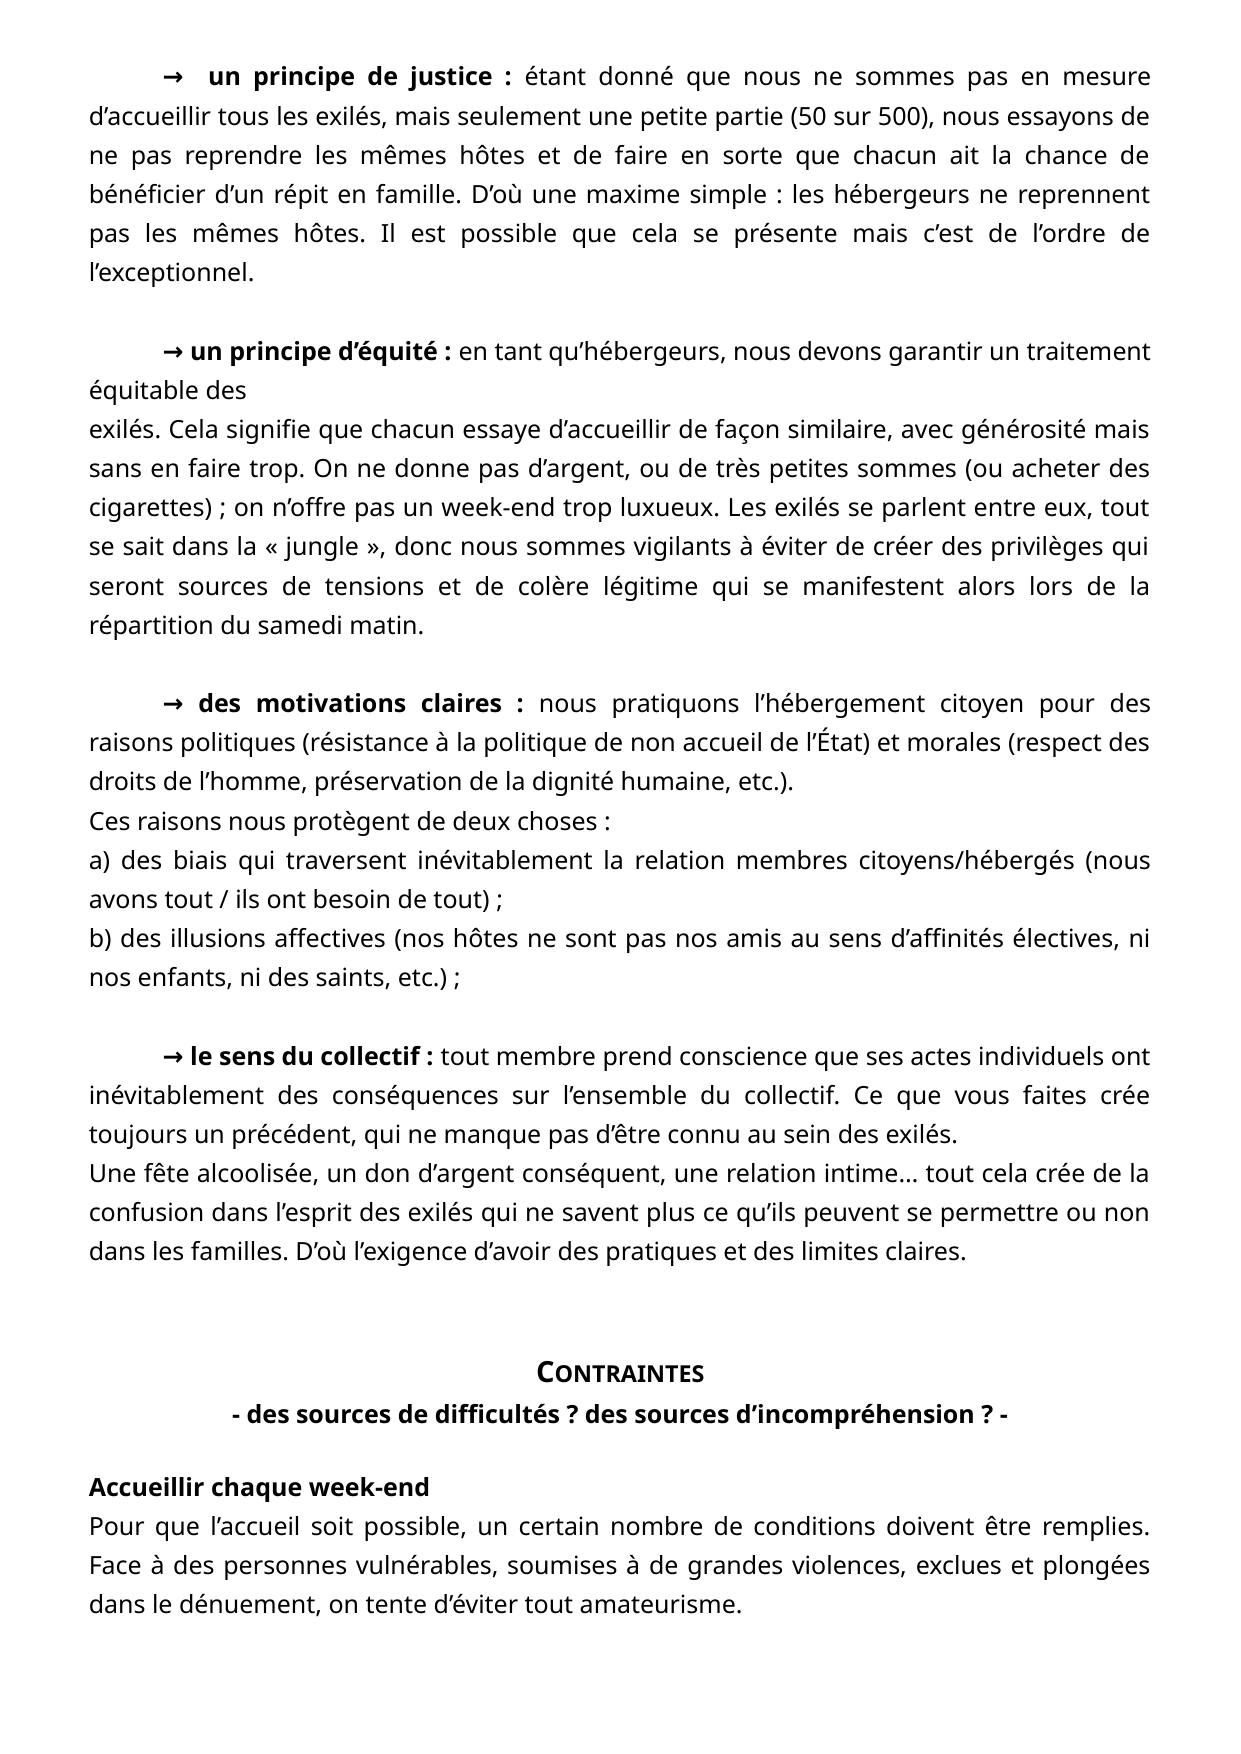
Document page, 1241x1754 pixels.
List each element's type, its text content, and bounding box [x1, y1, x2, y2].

text Contraintes [88, 1352, 1152, 1391]
text exilés. Cela signifie que chacun essaye d’accueillir de façon similaire, avec générosité mais sans en faire trop. On ne donne pas d’argent, ou de très petites sommes (ou acheter des cigarettes) ; on n’offre pas un week-end trop luxueux. Les exilés se parlent entre eux, tout se sait dans la « jungle », donc nous sommes vigilants à éviter de créer des privilèges qui seront sources de tensions et de colère légitime qui se manifestent alors lors de la répartition du samedi matin. [88, 412, 1152, 641]
text Accueillir chaque week-end [88, 1469, 1152, 1503]
text Une fête alcoolisée, un don d’argent conséquent, une relation intime… tout cela crée de la confusion dans l’esprit des exilés qui ne savent plus ce qu’ils peuvent se permettre ou non dans les familles. D’où l’exigence d’avoir des pratiques et des limites claires. [88, 1156, 1152, 1268]
text a) des biais qui traversent inévitablement la relation membres citoyens/hébergés (nous avons tout / ils ont besoin de tout) ; [88, 842, 1152, 916]
text b) des illusions affectives (nos hôtes ne sont pas nos amis au sens d’affinités électives, ni nos enfants, ni des saints, etc.) ; [88, 921, 1152, 994]
text → un principe de justice : étant donné que nous ne sommes pas en mesure d’accueillir tous les exilés, mais seulement une petite partie (50 sur 500), nous essayons de ne pas reprendre les mêmes hôtes et de faire en sorte que chacun ait la chance de bénéficier d’un répit en famille. D’où une maxime simple : les hébergeurs ne reprennent pas les mêmes hôtes. Il est possible que cela se présente mais c’est de l’ordre de l’exceptionnel. [88, 59, 1152, 289]
text - des sources de difficultés ? des sources d’incompréhension ? - [88, 1397, 1152, 1431]
text Pour que l’accueil soit possible, un certain nombre de conditions doivent être remplies. Face à des personnes vulnérables, soumises à de grandes violences, exclues et plongées dans le dénuement, on tente d’éviter tout amateurisme. [88, 1508, 1152, 1621]
text Ces raisons nous protègent de deux choses : [88, 803, 1152, 837]
text → le sens du collectif : tout membre prend conscience que ses actes individuels ont inévitablement des conséquences sur l’ensemble du collectif. Ce que vous faites crée toujours un précédent, qui ne manque pas d’être connu au sein des exilés. [88, 1038, 1152, 1151]
text → un principe d’équité : en tant qu’hébergeurs, nous devons garantir un traitement équitable des [88, 333, 1152, 406]
text → des motivations claires : nous pratiquons l’hébergement citoyen pour des raisons politiques (résistance à la politique de non accueil de l’État) et morales (respect des droits de l’homme, préservation de la dignité humaine, etc.). [88, 686, 1152, 798]
